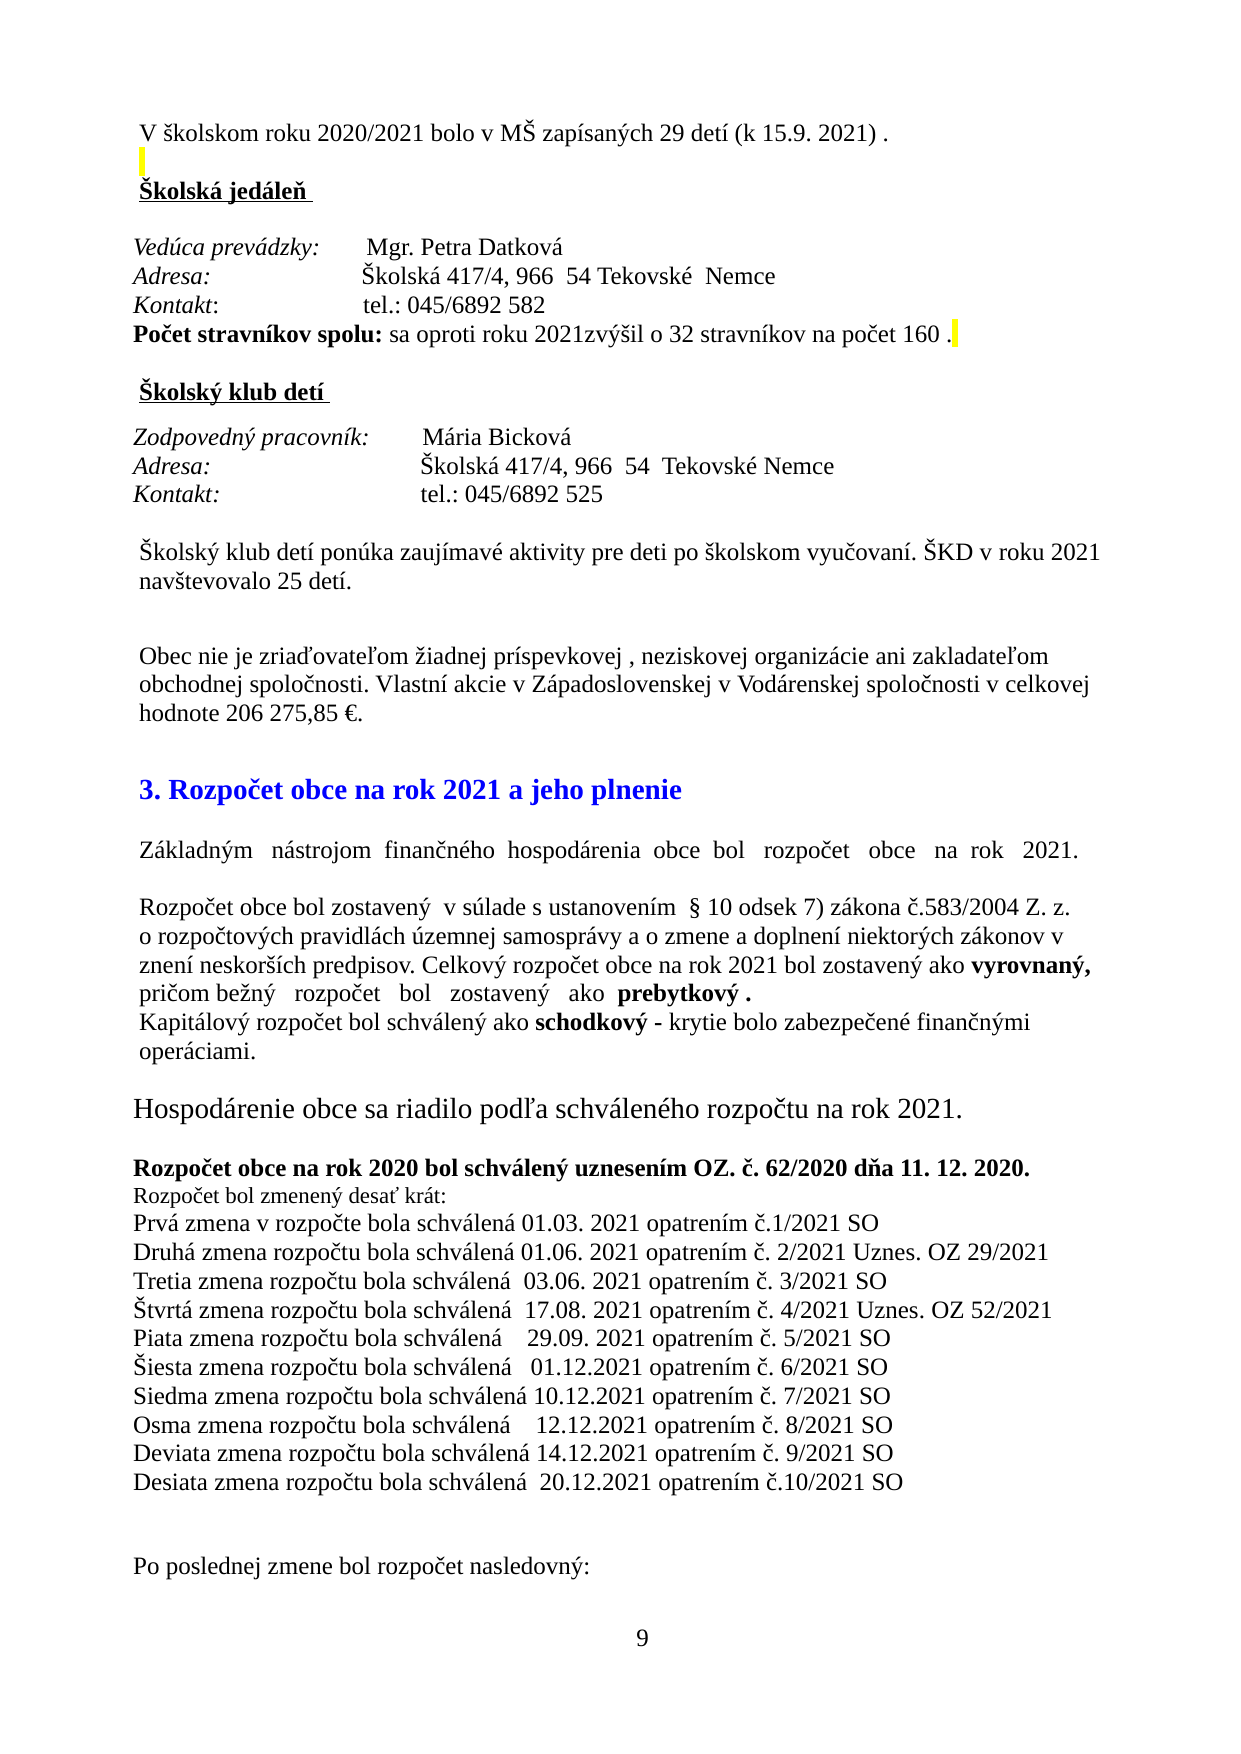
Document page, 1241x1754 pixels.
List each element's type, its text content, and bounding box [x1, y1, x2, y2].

text Desiata zmena rozpočtu bola schválená 20.12.2021 opatrením č.10/2021 SO [133, 1467, 1152, 1496]
text V školskom roku 2020/2021 bolo v MŠ zapísaných 29 detí (k 15.9. 2021) . [139, 118, 1146, 147]
text znení neskorších predpisov. Celkový rozpočet obce na rok 2021 bol zostavený ako vyrovnaný, pričom bežný rozpočet bol zostavený ako prebytkový . [139, 950, 1146, 1007]
text Počet stravníkov spolu: sa oproti roku 2021zvýšil o 32 stravníkov na počet 160 . [133, 319, 1152, 347]
text Adresa: Školská 417/4, 966 54 Tekovské Nemce [133, 451, 1152, 479]
text Kontakt: tel.: 045/6892 525 [133, 479, 1152, 508]
text Piata zmena rozpočtu bola schválená 29.09. 2021 opatrením č. 5/2021 SO [133, 1323, 1152, 1352]
text Deviata zmena rozpočtu bola schválená 14.12.2021 opatrením č. 9/2021 SO [133, 1438, 1152, 1467]
text Druhá zmena rozpočtu bola schválená 01.06. 2021 opatrením č. 2/2021 Uznes. OZ 29/2021 [133, 1237, 1152, 1266]
text Osma zmena rozpočtu bola schválená 12.12.2021 opatrením č. 8/2021 SO [133, 1410, 1152, 1438]
text Rozpočet obce na rok 2020 bol schválený uznesením OZ. č. 62/2020 dňa 11. 12. 2020. [133, 1153, 1152, 1182]
text Prvá zmena v rozpočte bola schválená 01.03. 2021 opatrením č.1/2021 SO [133, 1208, 1152, 1237]
text Školský klub detí ponúka zaujímavé aktivity pre deti po školskom vyučovaní. ŠKD v roku 2021 navštevovalo 25 detí. [139, 537, 1146, 595]
text Štvrtá zmena rozpočtu bola schválená 17.08. 2021 opatrením č. 4/2021 Uznes. OZ 52/2021 [133, 1295, 1152, 1323]
text Hospodárenie obce sa riadilo podľa schváleného rozpočtu na rok 2021. [133, 1091, 1152, 1125]
text Rozpočet bol zmenený desať krát: [133, 1182, 1152, 1208]
text Školský klub detí [139, 377, 1146, 405]
text Kontakt: tel.: 045/6892 582 [133, 290, 1152, 319]
text Siedma zmena rozpočtu bola schválená 10.12.2021 opatrením č. 7/2021 SO [133, 1381, 1152, 1410]
text Kapitálový rozpočet bol schválený ako schodkový - krytie bolo zabezpečené finančnými operáciami. [139, 1007, 1146, 1065]
text Základným nástrojom finančného hospodárenia obce bol rozpočet obce na rok 2021. [139, 835, 1146, 863]
text Po poslednej zmene bol rozpočet nasledovný: [133, 1551, 1152, 1580]
text Vedúca prevádzky: Mgr. Petra Datková [133, 232, 1152, 261]
text Školská jedáleň [139, 176, 1146, 204]
text Šiesta zmena rozpočtu bola schválená 01.12.2021 opatrením č. 6/2021 SO [133, 1352, 1152, 1381]
text Rozpočet obce bol zostavený v súlade s ustanovením § 10 odsek 7) zákona č.583/2004 Z. z. o rozpočtových pravidlách územnej samosprávy a o zmene a doplnení niektorých zákonov v [139, 892, 1146, 950]
text Obec nie je zriaďovateľom žiadnej príspevkovej , neziskovej organizácie ani zakladateľom obchodnej spoločnosti. Vlastní akcie v Západoslovenskej v Vodárenskej spoločnosti v celkovej hodnote 206 275,85 €. [139, 641, 1146, 727]
text Adresa: Školská 417/4, 966 54 Tekovské Nemce [133, 261, 1152, 290]
text 3. Rozpočet obce na rok 2021 a jeho plnenie [139, 772, 1146, 806]
text Tretia zmena rozpočtu bola schválená 03.06. 2021 opatrením č. 3/2021 SO [133, 1266, 1152, 1295]
text Zodpovedný pracovník: Mária Bicková [133, 422, 1152, 451]
